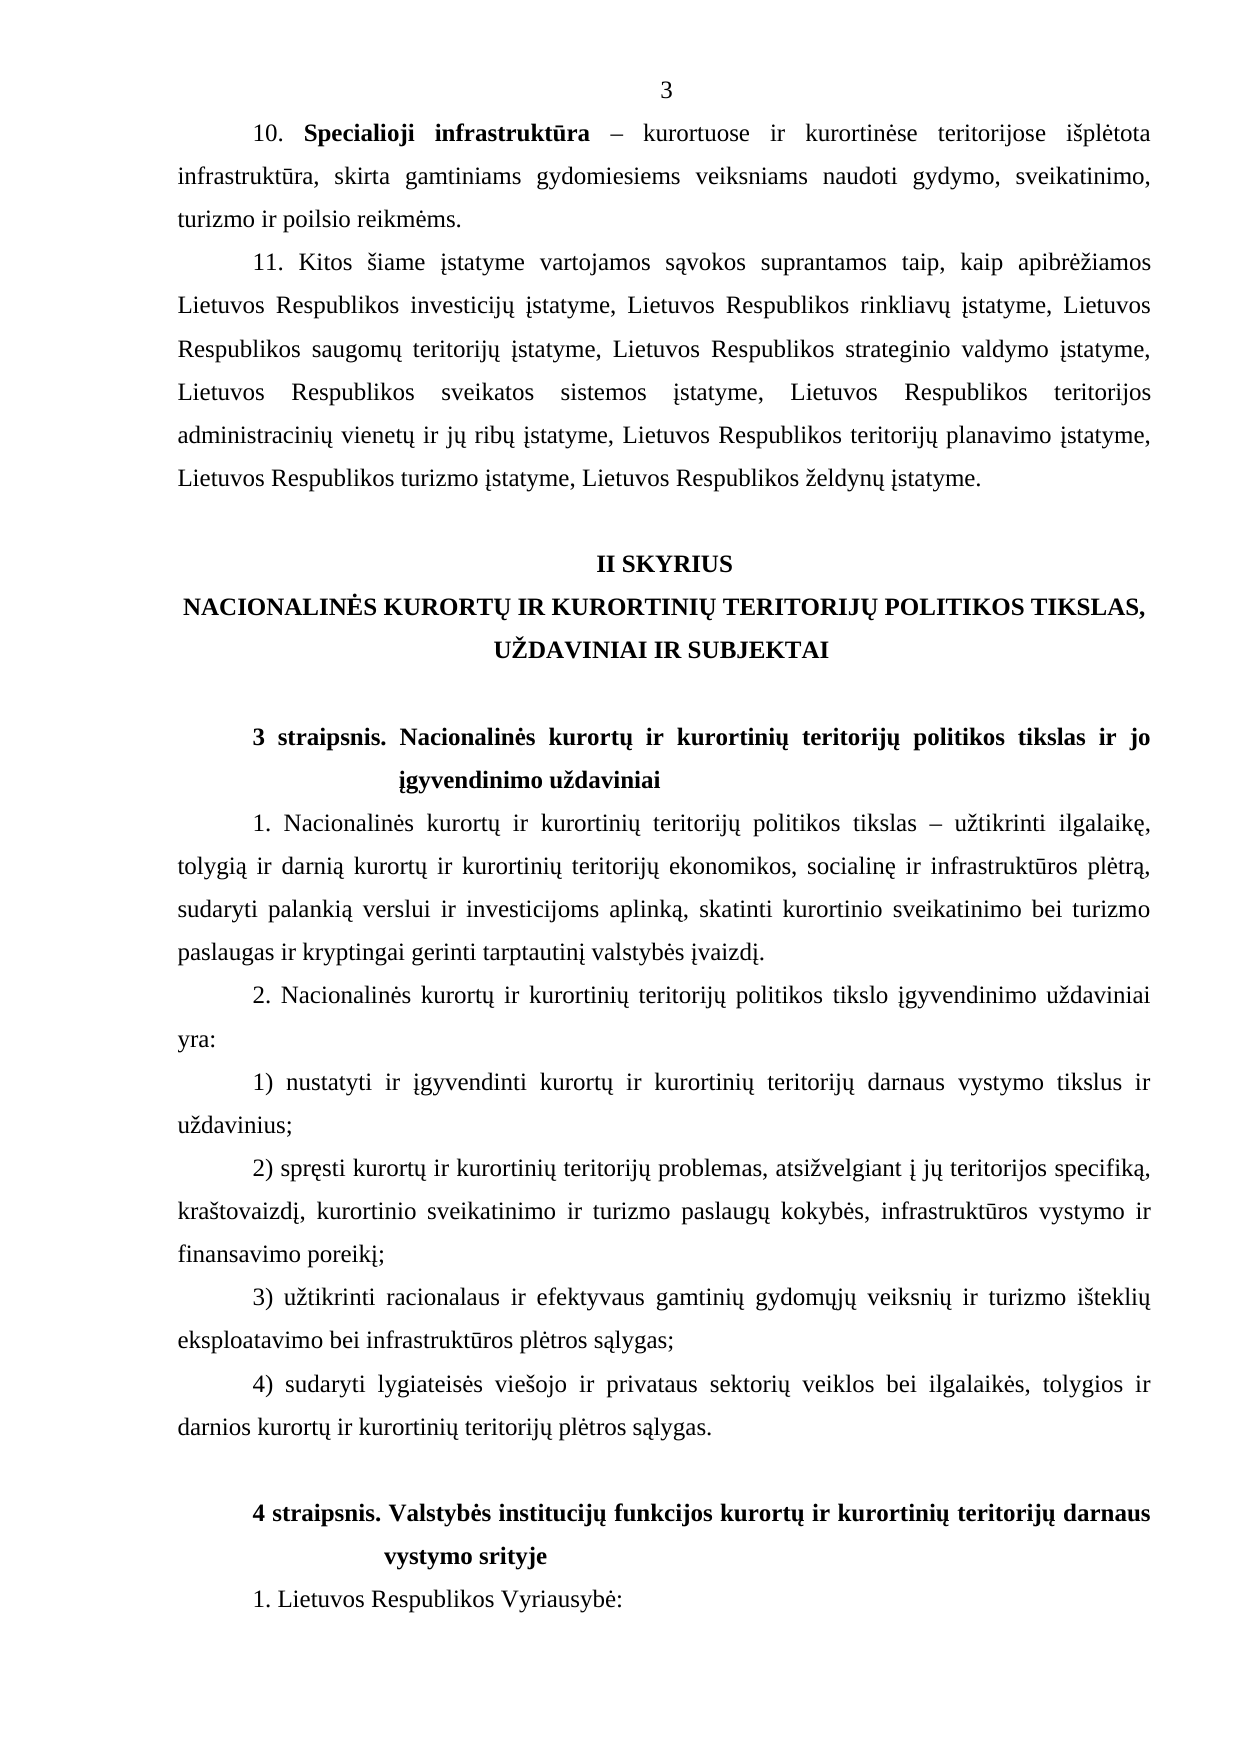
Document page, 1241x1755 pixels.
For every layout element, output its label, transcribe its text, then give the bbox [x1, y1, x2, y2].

text II SKYRIUS [177, 549, 1152, 578]
text 3) užtikrinti racionalaus ir efektyvaus gamtinių gydomųjų veiksnių ir turizmo išteklių eksploatavimo bei infrastruktūros plėtros sąlygas; [177, 1282, 1152, 1354]
text 4 straipsnis. Valstybės institucijų funkcijos kurortų ir kurortinių teritorijų darnaus vystymo srityje [252, 1498, 1152, 1570]
text 1. Lietuvos Respublikos Vyriausybė: [177, 1584, 1152, 1613]
text NACIONALINĖS KURORTŲ IR KURORTINIŲ TERITORIJŲ POLITIKOS TIKSLAS, UŽDAVINIAI IR SUBJEKTAI [177, 592, 1152, 664]
text 3 straipsnis. Nacionalinės kurortų ir kurortinių teritorijų politikos tikslas ir jo įgyvendinimo uždaviniai [252, 722, 1152, 794]
text 2. Nacionalinės kurortų ir kurortinių teritorijų politikos tikslo įgyvendinimo uždaviniai yra: [177, 981, 1152, 1052]
text 11. Kitos šiame įstatyme vartojamos sąvokos suprantamos taip, kaip apibrėžiamos Lietuvos Respublikos investicijų įstatyme, Lietuvos Respublikos rinkliavų įstatyme, Lietuvos Respublikos saugomų teritorijų įstatyme, Lietuvos Respublikos strateginio valdymo įstatyme, Lietuvos Respublikos sveikatos sistemos įstatyme, Lietuvos Respublikos teritorijos administracinių vienetų ir jų ribų įstatyme, Lietuvos Respublikos teritorijų planavimo įstatyme, Lietuvos Respublikos turizmo įstatyme, Lietuvos Respublikos želdynų įstatyme. [177, 247, 1152, 492]
text 1. Nacionalinės kurortų ir kurortinių teritorijų politikos tikslas – užtikrinti ilgalaikę, tolygią ir darnią kurortų ir kurortinių teritorijų ekonomikos, socialinę ir infrastruktūros plėtrą, sudaryti palankią verslui ir investicijoms aplinką, skatinti kurortinio sveikatinimo bei turizmo paslaugas ir kryptingai gerinti tarptautinį valstybės įvaizdį. [177, 808, 1152, 966]
text 10. Specialioji infrastruktūra – kurortuose ir kurortinėse teritorijose išplėtota infrastruktūra, skirta gamtiniams gydomiesiems veiksniams naudoti gydymo, sveikatinimo, turizmo ir poilsio reikmėms. [177, 118, 1152, 233]
text 4) sudaryti lygiateisės viešojo ir privataus sektorių veiklos bei ilgalaikės, tolygios ir darnios kurortų ir kurortinių teritorijų plėtros sąlygas. [177, 1369, 1152, 1441]
text 2) spręsti kurortų ir kurortinių teritorijų problemas, atsižvelgiant į jų teritorijos specifiką, kraštovaizdį, kurortinio sveikatinimo ir turizmo paslaugų kokybės, infrastruktūros vystymo ir finansavimo poreikį; [177, 1153, 1152, 1268]
text 1) nustatyti ir įgyvendinti kurortų ir kurortinių teritorijų darnaus vystymo tikslus ir uždavinius; [177, 1067, 1152, 1139]
